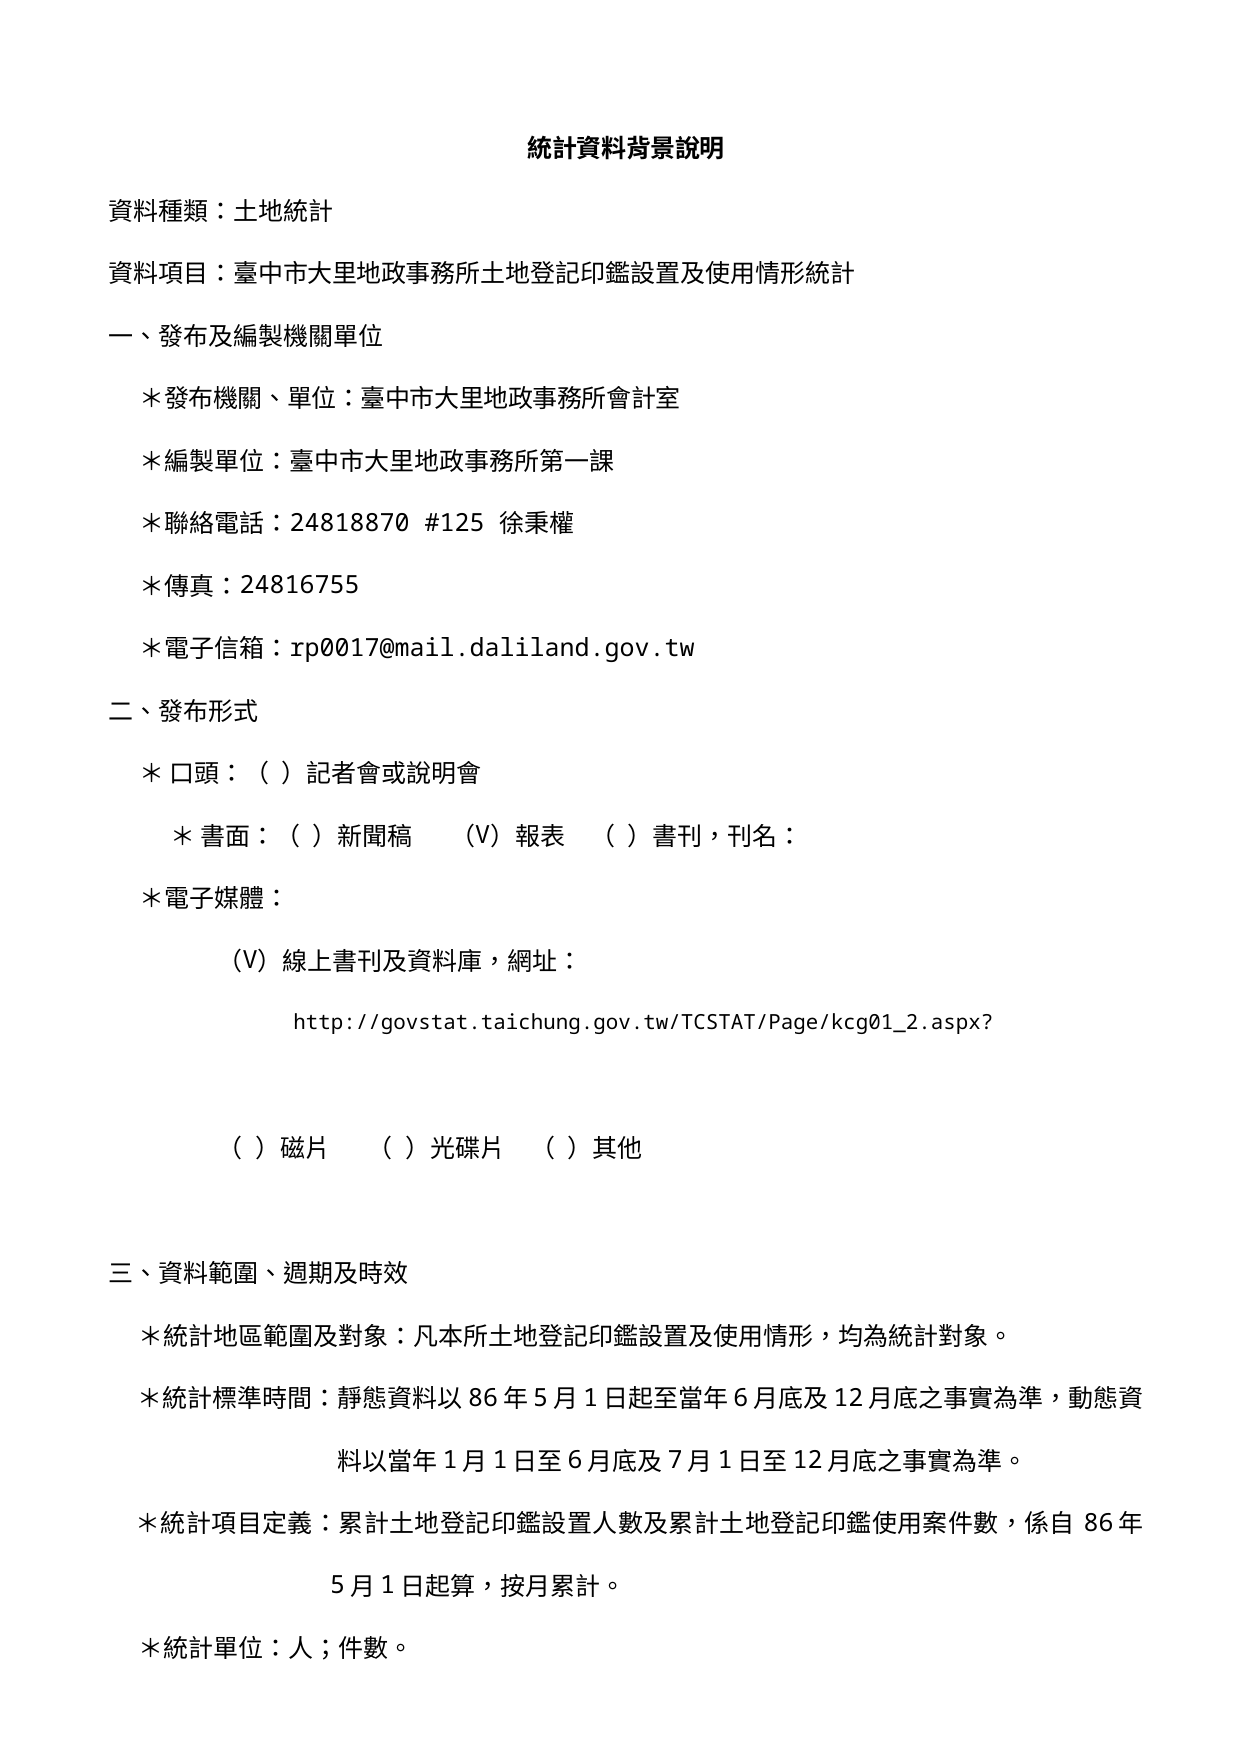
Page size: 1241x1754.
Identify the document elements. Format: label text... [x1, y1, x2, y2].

table_header 統計資料背景說明 資料種類：土地統計 資料項目：臺中市大里地政事務所土地登記印鑑設置及使用情形統計 一、發布及編製機關單位 ＊發布機關、單位：臺中市大里地政事務所會計室 ＊編製單位：臺中市大里地政事務所第一課 ＊聯絡電話：24818870 #125 徐秉權 ＊傳真：24816755 ＊電子信箱：rp0017@mail.daliland.gov.tw 二、發布形式 口頭：（ ）記者會或說明會 書面：（ ）新聞稿 （V）報表 （ ）書刊，刊名： ＊電子媒體： （V）線上書刊及資料庫，網址： http://govstat.taichung.gov.tw/TCSTAT/Page/kcg01_2.aspx?Mid1=387162600A （ ）磁片 （ ）光碟片 （ ）其他 三、資料範圍、週期及時效 ＊統計地區範圍及對象：凡本所土地登記印鑑設置及使用情形，均為統計對象。 ＊統計標準時間：靜態資料以86年5月1日起至當年6月底及12月底之事實為準，動態資料以當年1月1日至6月底及7月1日至12月底之事實為準。 ＊統計項目定義：累計土地登記印鑑設置人數及累計土地登記印鑑使用案件數，係自86年5月1日起算，按月累計。 ＊統計單位：人；件數。 ＊統計分類：按地政事務所別、土地登記印鑑設置及使用情形分類。 ＊發布週期：按半年。 ＊時效：46天。 ＊資料變革：無。 四、公開資料發布訊息 ＊預告發布日期：每半年資料於當年8月15日及次年2月15日。(原訂預告發布日期如遇例 假日或國定假日則延至下一個工作日發布) ＊同步發送單位：臺中市政府主計處、臺中市政府地政局。 五、資料品質 ＊統計指標編製方法與資料來源說明：本所第一課依據本所土地登記印鑑設置及使用情形資料彙編。 ＊統計資料交叉查核及確保資料合理性之機制：以檢誤條件查核資料，並經業務單位、會計室及各該主管機關審核，以確保資料合理性。 六、須注意及預定改變之事項：表號11242-04-06-3。 七、其他事項：無。 [98, 105, 1155, 1668]
